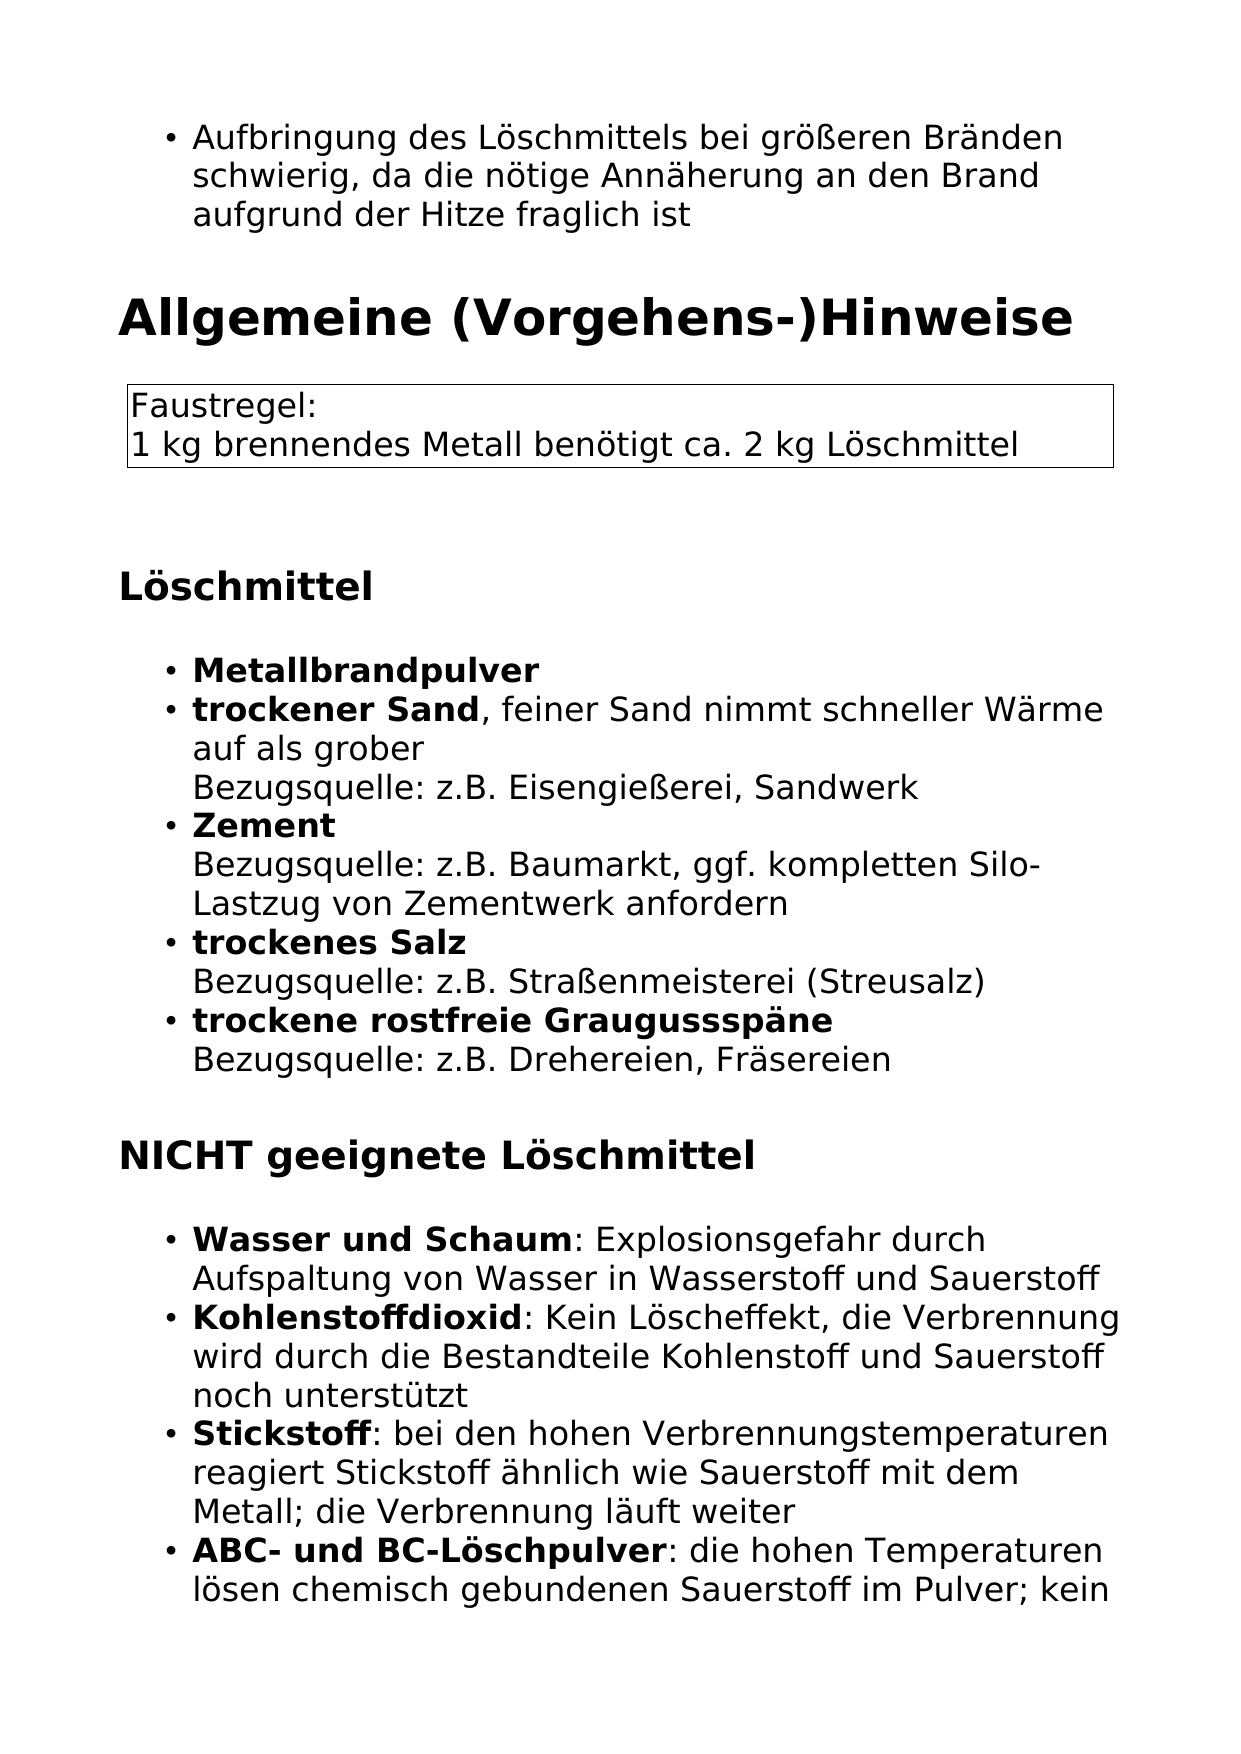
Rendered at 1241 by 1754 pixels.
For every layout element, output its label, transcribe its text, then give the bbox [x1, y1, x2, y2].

subtitle Allgemeine (Vorgehens-)Hinweise [118, 289, 1122, 347]
subtitle NICHT geeignete Löschmittel [118, 1133, 1122, 1179]
list ABC- und BC-Löschpulver: die hohen Temperaturen lösen chemisch gebundenen Sauerstoff im Pulver; kein [177, 1531, 1122, 1609]
list trockener Sand, feiner Sand nimmt schneller Wärme auf als grober Bezugsquelle: z.B. Eisengießerei, Sandwerk [177, 690, 1122, 807]
subtitle Löschmittel [118, 564, 1122, 609]
table_header Faustregel: 1 kg brennendes Metall benötigt ca. 2 kg Löschmittel [128, 385, 1113, 467]
list Stickstoff: bei den hohen Verbrennungstemperaturen reagiert Stickstoff ähnlich wie Sauerstoff mit dem Metall; die Verbrennung läuft weiter [177, 1415, 1122, 1531]
list Wasser und Schaum: Explosionsgefahr durch Aufspaltung von Wasser in Wasserstoff und Sauerstoff [177, 1221, 1122, 1298]
list trockene rostfreie Graugussspäne Bezugsquelle: z.B. Drehereien, Fräsereien [177, 1001, 1122, 1079]
list Aufbringung des Löschmittels bei größeren Bränden schwierig, da die nötige Annäherung an den Brand aufgrund der Hitze fraglich ist [177, 118, 1122, 235]
list trockenes Salz Bezugsquelle: z.B. Straßenmeisterei (Streusalz) [177, 923, 1122, 1001]
list Zement Bezugsquelle: z.B. Baumarkt, ggf. kompletten Silo-Lastzug von Zementwerk anfordern [177, 807, 1122, 923]
list Metallbrandpulver [177, 652, 1122, 690]
list Kohlenstoffdioxid: Kein Löscheffekt, die Verbrennung wird durch die Bestandteile Kohlenstoff und Sauerstoff noch unterstützt [177, 1298, 1122, 1415]
